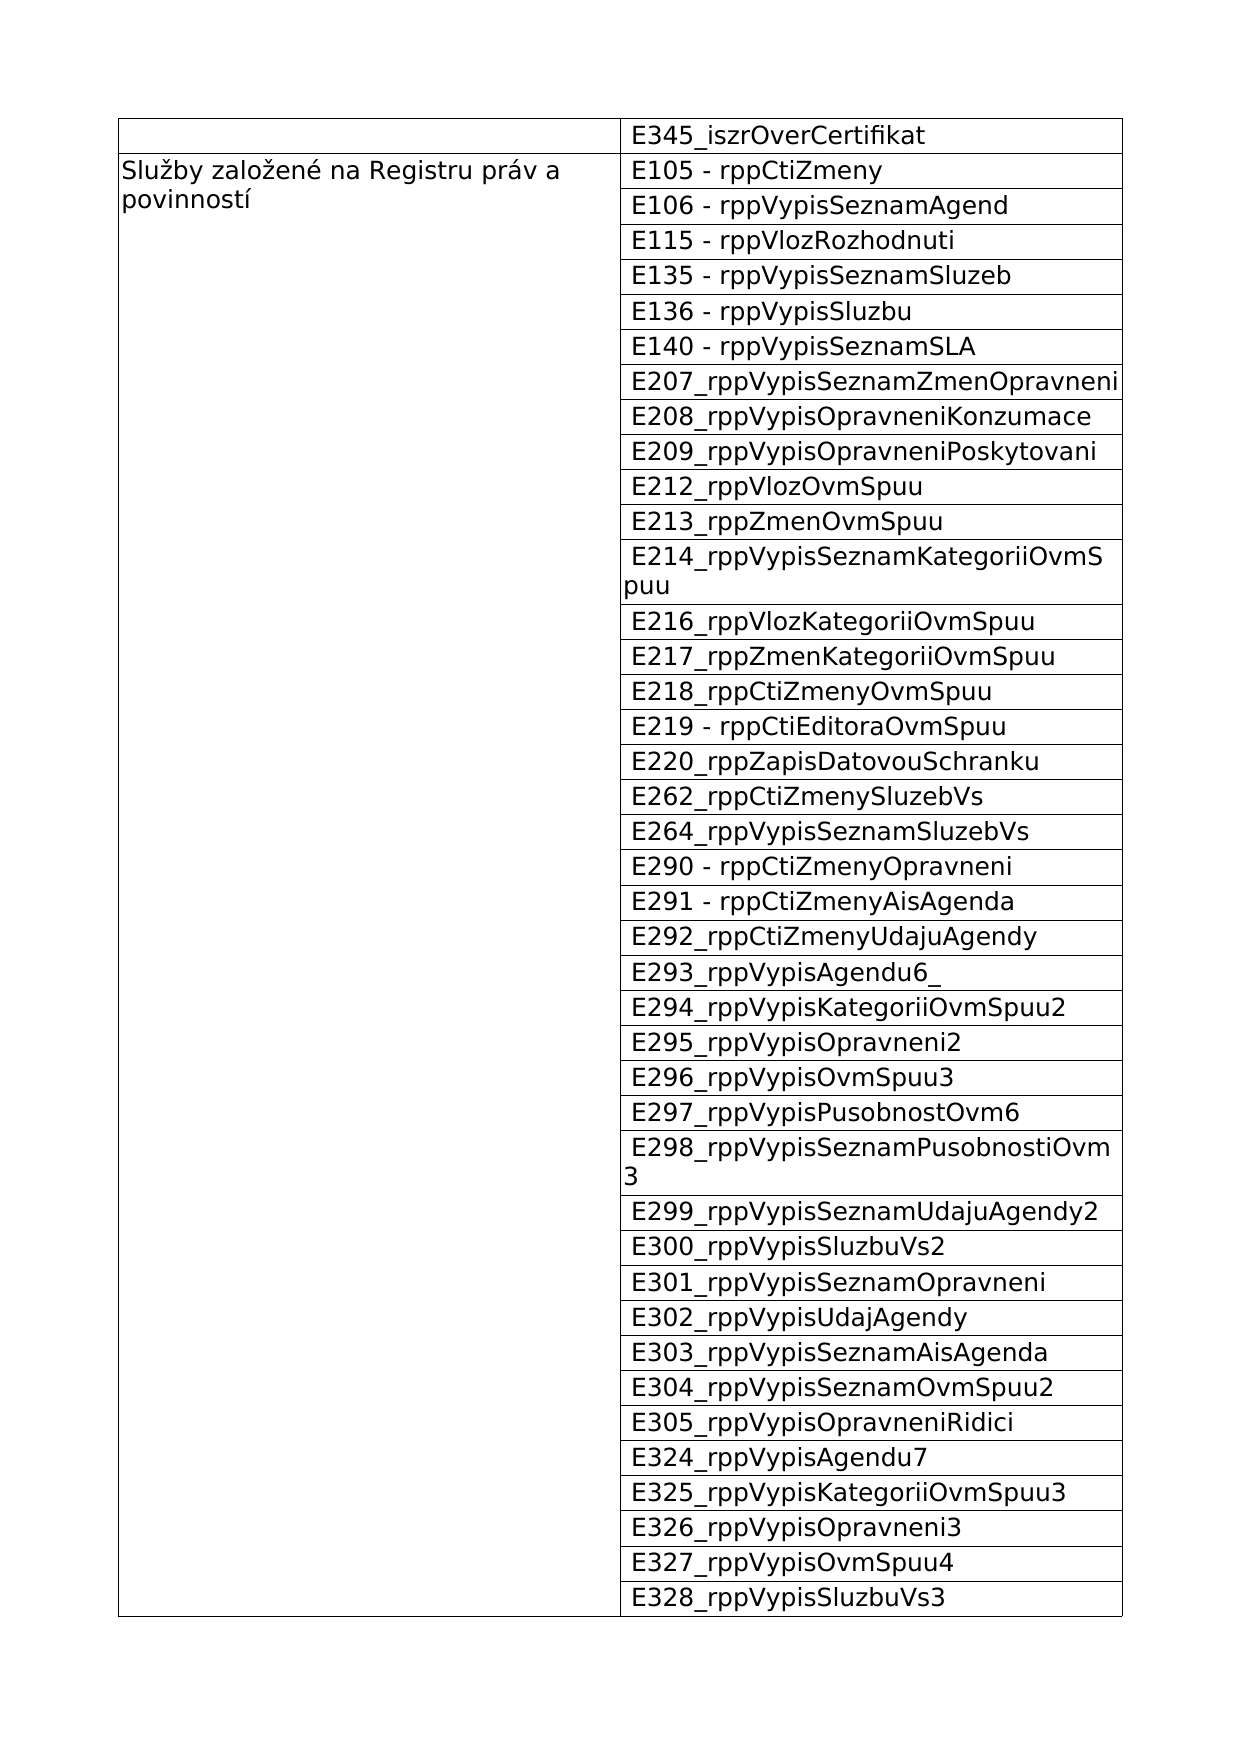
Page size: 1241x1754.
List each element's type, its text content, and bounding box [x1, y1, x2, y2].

table_cell E106 - rppVypisSeznamAgend [621, 189, 1122, 223]
table_cell E295_rppVypisOpravneni2 [621, 1026, 1122, 1060]
table_cell E298_rppVypisSeznamPusobnostiOvm3 [621, 1131, 1122, 1194]
table_cell E290 - rppCtiZmenyOpravneni [621, 850, 1122, 884]
table_cell Služby založené na Registru práv a povinností [119, 154, 620, 1616]
table_cell E327_rppVypisOvmSpuu4 [621, 1547, 1122, 1581]
table_cell E115 - rppVlozRozhodnuti [621, 225, 1122, 258]
table_cell E305_rppVypisOpravneniRidici [621, 1406, 1122, 1440]
table_cell E300_rppVypisSluzbuVs2 [621, 1231, 1122, 1265]
table_cell E328_rppVypisSluzbuVs3 [621, 1582, 1122, 1616]
table_cell E135 - rppVypisSeznamSluzeb [621, 260, 1122, 294]
table_cell E303_rppVypisSeznamAisAgenda [621, 1336, 1122, 1370]
table_cell E292_rppCtiZmenyUdajuAgendy [621, 921, 1122, 955]
table_cell E294_rppVypisKategoriiOvmSpuu2 [621, 991, 1122, 1025]
table_cell E293_rppVypisAgendu6_ [621, 956, 1122, 990]
table_cell E291 - rppCtiZmenyAisAgenda [621, 886, 1122, 919]
table_cell E140 - rppVypisSeznamSLA [621, 330, 1122, 364]
table_cell E326_rppVypisOpravneni3 [621, 1511, 1122, 1546]
table_cell E219 - rppCtiEditoraOvmSpuu [621, 710, 1122, 744]
table_cell E136 - rppVypisSluzbu [621, 295, 1122, 329]
table_cell E207_rppVypisSeznamZmenOpravneni [621, 365, 1122, 399]
table_cell E220_rppZapisDatovouSchranku [621, 745, 1122, 779]
table_cell E345_iszrOverCertifikat [621, 119, 1122, 153]
table_cell E262_rppCtiZmenySluzebVs [621, 780, 1122, 814]
table_cell E105 - rppCtiZmeny [621, 154, 1122, 188]
table_cell E302_rppVypisUdajAgendy [621, 1301, 1122, 1335]
table_cell E325_rppVypisKategoriiOvmSpuu3 [621, 1476, 1122, 1510]
table_cell E296_rppVypisOvmSpuu3 [621, 1061, 1122, 1095]
table_cell E297_rppVypisPusobnostOvm6 [621, 1096, 1122, 1130]
table_cell E324_rppVypisAgendu7 [621, 1441, 1122, 1475]
table_cell E264_rppVypisSeznamSluzebVs [621, 815, 1122, 849]
table_cell E209_rppVypisOpravneniPoskytovani [621, 435, 1122, 469]
table_cell E208_rppVypisOpravneniKonzumace [621, 400, 1122, 434]
table_cell E216_rppVlozKategoriiOvmSpuu [621, 605, 1122, 639]
table_cell E214_rppVypisSeznamKategoriiOvmSpuu [621, 540, 1122, 604]
table_cell [119, 119, 620, 153]
table_cell E304_rppVypisSeznamOvmSpuu2 [621, 1371, 1122, 1405]
table_cell E217_rppZmenKategoriiOvmSpuu [621, 640, 1122, 674]
table_cell E212_rppVlozOvmSpuu [621, 470, 1122, 504]
table_cell E299_rppVypisSeznamUdajuAgendy2 [621, 1196, 1122, 1229]
table_cell E301_rppVypisSeznamOpravneni [621, 1266, 1122, 1300]
table_cell E213_rppZmenOvmSpuu [621, 505, 1122, 539]
table_cell E218_rppCtiZmenyOvmSpuu [621, 675, 1122, 709]
